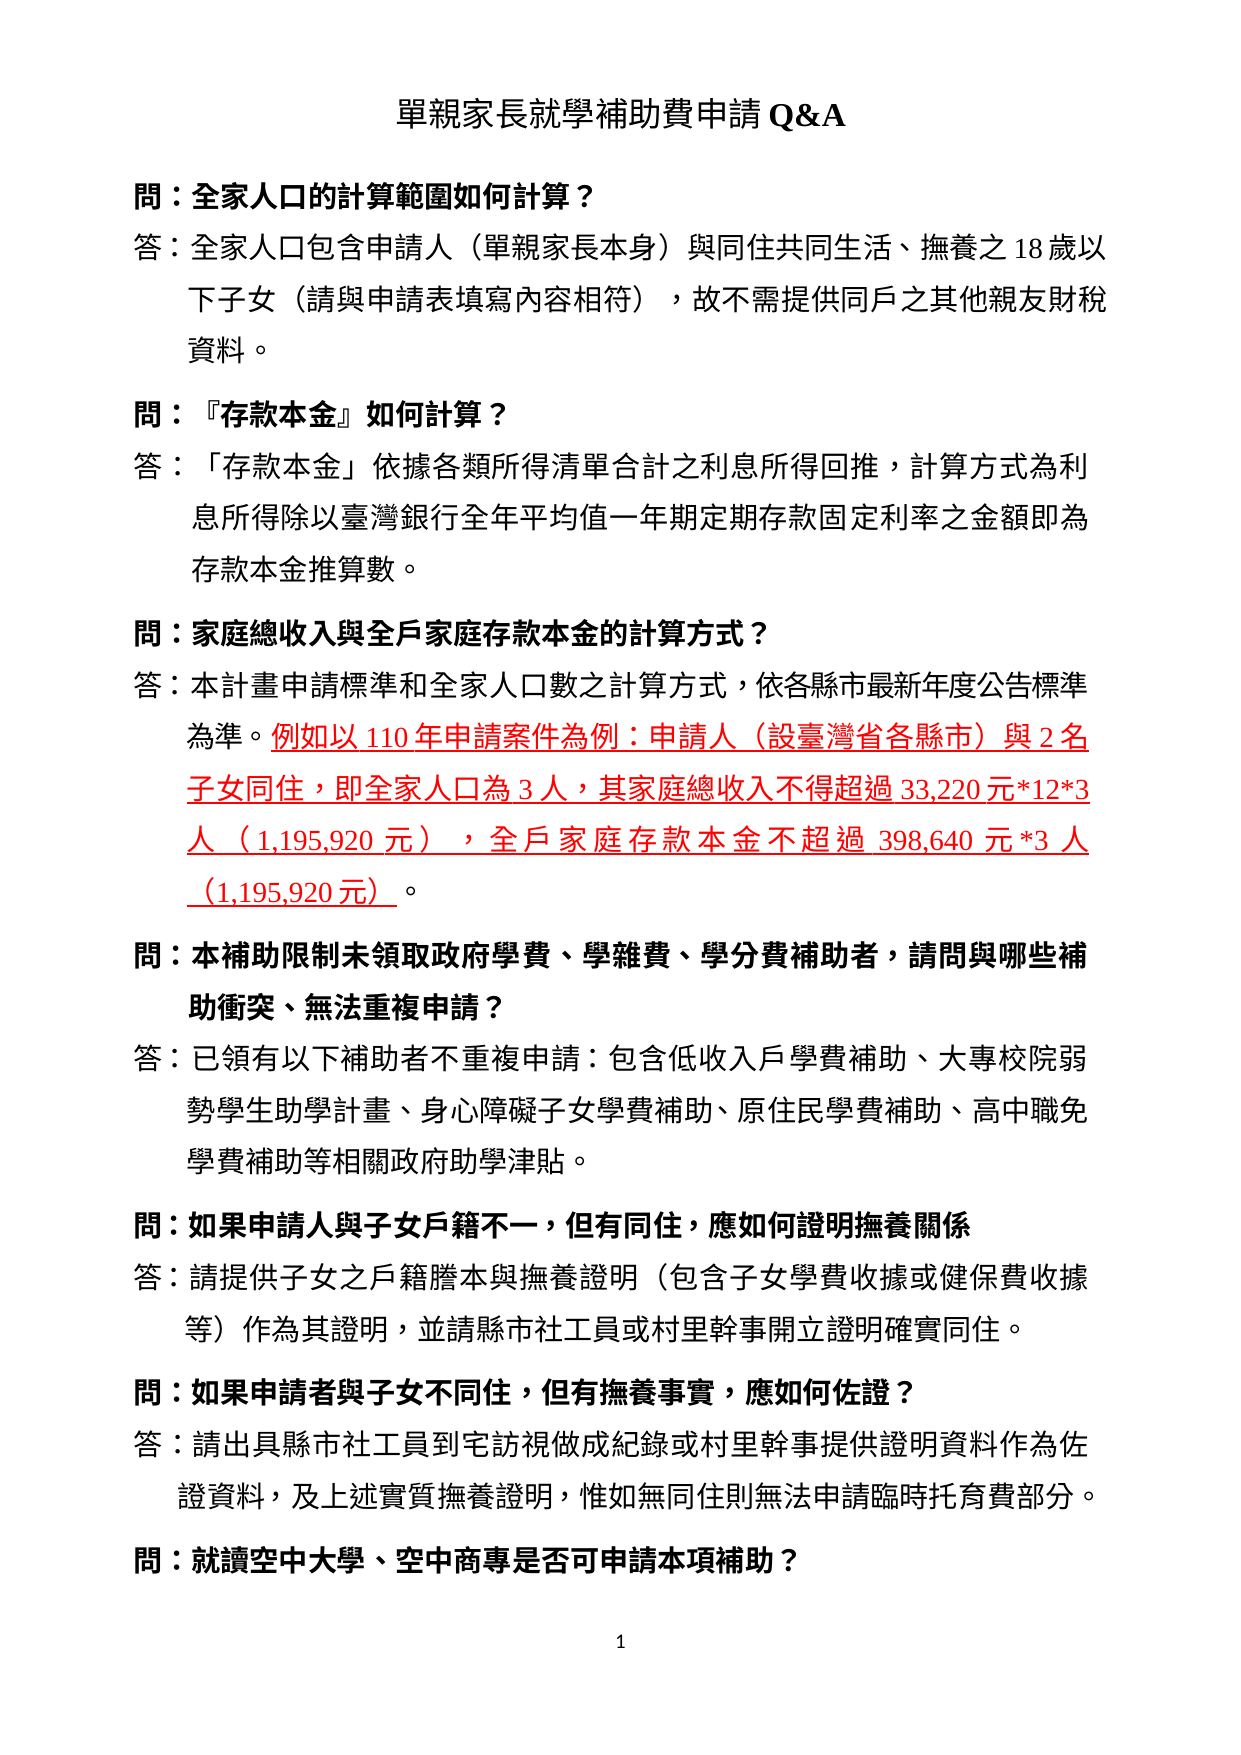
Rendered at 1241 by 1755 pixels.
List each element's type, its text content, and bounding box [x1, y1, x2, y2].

text 問：如果申請人與子女戶籍不一，但有同住，應如何證明撫養關係 [133, 1203, 1089, 1245]
text 問：如果申請者與子女不同住，但有撫養事實，應如何佐證？ [133, 1370, 1089, 1412]
text 單親家長就學補助費申請Q&A [133, 87, 1107, 136]
text 問：本補助限制未領取政府學費、學雜費、學分費補助者，請問與哪些補助衝突、無法重複申請？ [133, 933, 1089, 1026]
text 答：全家人口包含申請人（單親家長本身）與同住共同生活、撫養之18歲以下子女（請與申請表填寫內容相符），故不需提供同戶之其他親友財稅資料。 [133, 225, 1107, 370]
text 答：請提供子女之戶籍謄本與撫養證明（包含子女學費收據或健保費收據等）作為其證明，並請縣市社工員或村里幹事開立證明確實同住。 [133, 1254, 1089, 1348]
text 問：就讀空中大學、空中商專是否可申請本項補助？ [133, 1537, 1089, 1579]
text 問：全家人口的計算範圍如何計算？ [133, 173, 1089, 216]
text 答：請出具縣市社工員到宅訪視做成紀錄或村里幹事提供證明資料作為佐證資料，及上述實質撫養證明，惟如無同住則無法申請臨時托育費部分。 [133, 1422, 1089, 1516]
text 答：「存款本金」依據各類所得清單合計之利息所得回推，計算方式為利息所得除以臺灣銀行全年平均值一年期定期存款固定利率之金額即為存款本金推算數。 [133, 443, 1089, 589]
text 問：家庭總收入與全戶家庭存款本金的計算方式？ [133, 611, 1089, 653]
text 答：已領有以下補助者不重複申請：包含低收入戶學費補助、大專校院弱勢學生助學計畫、身心障礙子女學費補助、原住民學費補助、高中職免學費補助等相關政府助學津貼。 [133, 1036, 1089, 1181]
text 答：本計畫申請標準和全家人口數之計算方式，依各縣市最新年度公告標準為準。例如以110年申請案件為例：申請人（設臺灣省各縣市）與2名子女同住，即全家人口為3人，其家庭總收入不得超過33,220元*12*3人（1,195,920元），全戶家庭存款本金不超過398,640元*3人（1,195,920元）。 [133, 662, 1089, 911]
text 問：『存款本金』如何計算？ [133, 392, 1089, 434]
